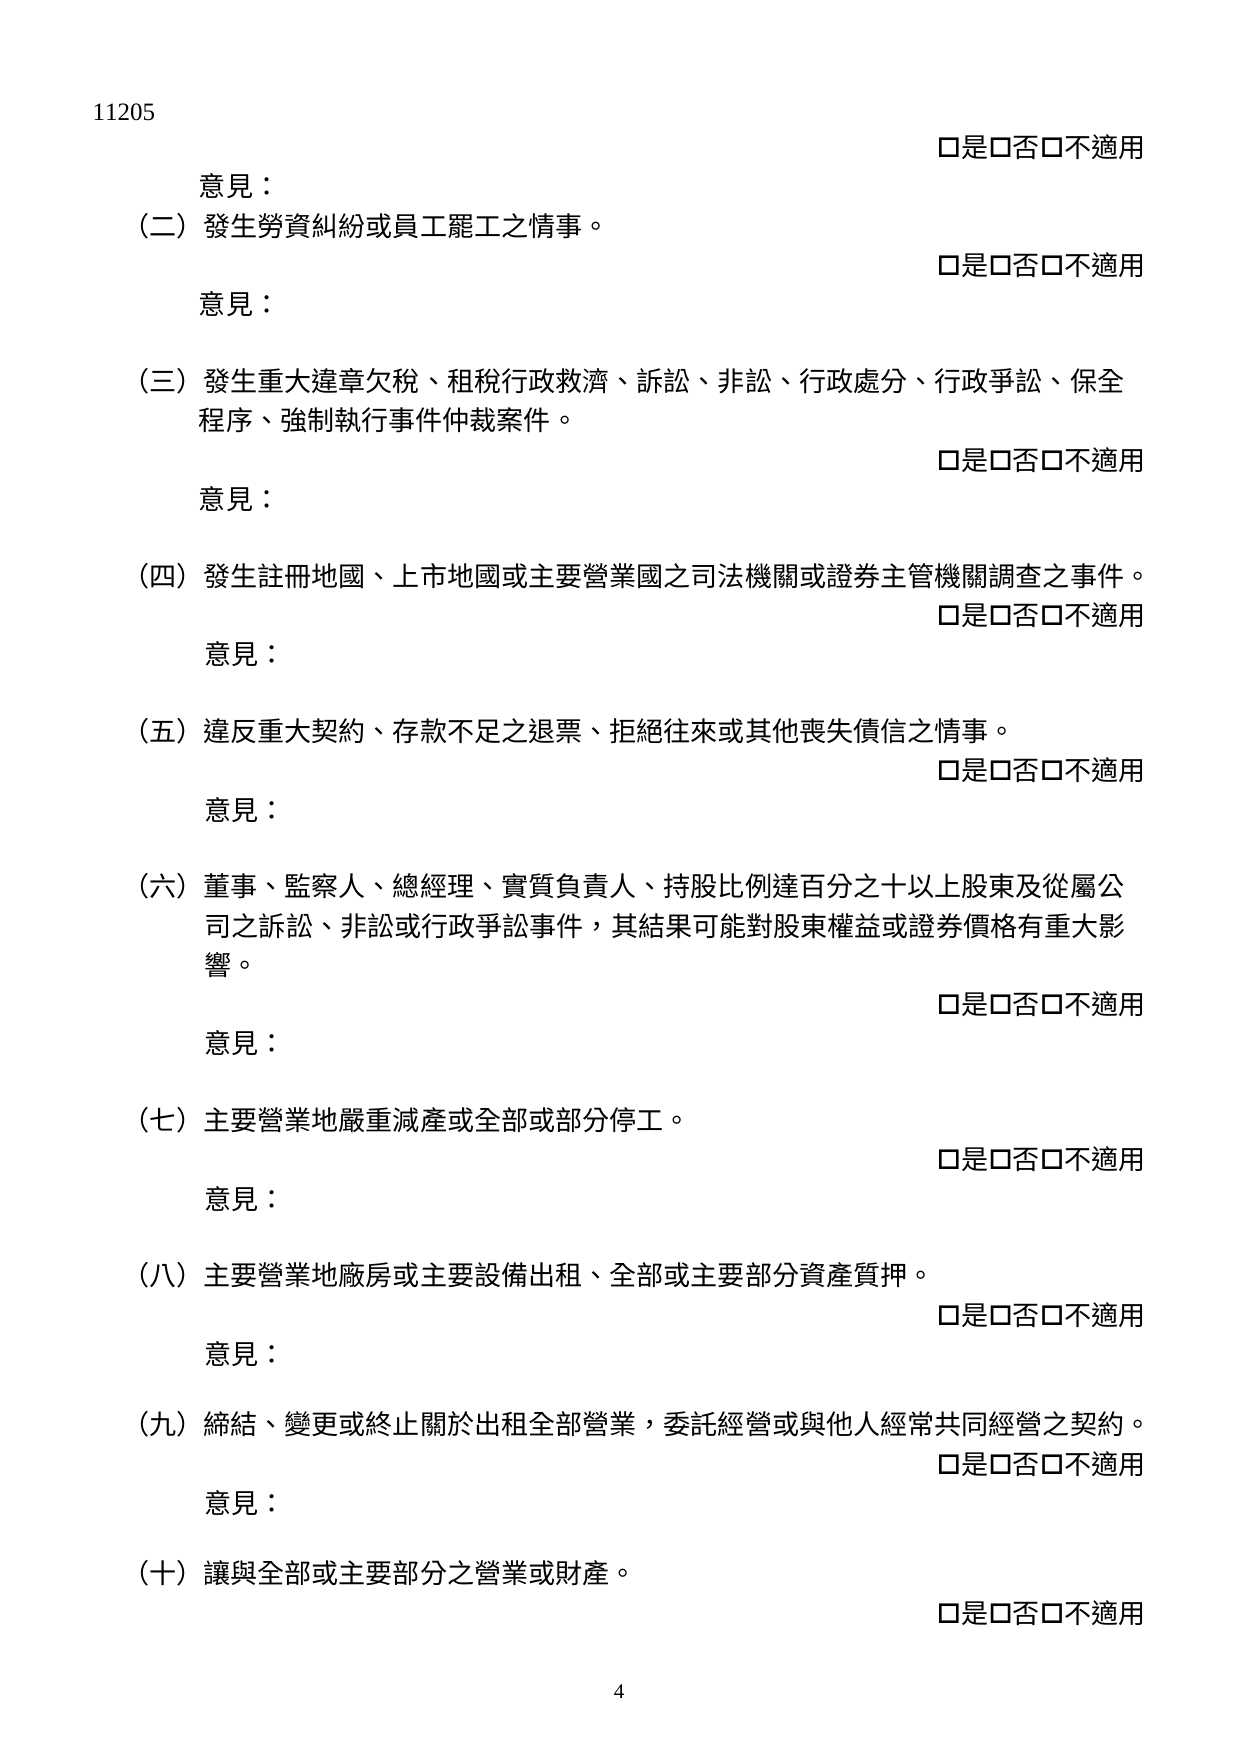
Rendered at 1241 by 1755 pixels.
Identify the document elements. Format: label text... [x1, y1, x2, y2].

text （三）發生重大違章欠稅、租稅行政救濟、訴訟、非訟、行政處分、行政爭訟、保全程序、強制執行事件仲裁案件。 [122, 360, 1145, 438]
text （二）發生勞資糾紛或員工罷工之情事。 [122, 205, 1145, 244]
text 意見： [199, 165, 1145, 205]
text 是否不適用 [342, 244, 1145, 283]
text （五）違反重大契約、存款不足之退票、拒絕往來或其他喪失債信之情事。 [122, 710, 1145, 749]
text 意見： [204, 788, 1145, 828]
text 是否不適用 [342, 1294, 1145, 1333]
text （八）主要營業地廠房或主要設備出租、全部或主要部分資產質押。 [122, 1254, 1145, 1294]
text 意見： [204, 633, 1145, 672]
text 是否不適用 [342, 126, 1145, 165]
text （九）締結、變更或終止關於出租全部營業，委託經營或與他人經常共同經營之契約。 [122, 1403, 1145, 1443]
text （四）發生註冊地國、上市地國或主要營業國之司法機關或證券主管機關調查之事件。 [122, 554, 1145, 594]
text 是否不適用 [342, 1592, 1145, 1631]
text 是否不適用 [342, 1443, 1145, 1482]
text 是否不適用 [342, 438, 1145, 478]
text 意見： [204, 1022, 1145, 1062]
text 意見： [204, 1333, 1145, 1372]
text 是否不適用 [342, 1138, 1145, 1178]
text 意見： [204, 1482, 1145, 1521]
text 意見： [199, 478, 1145, 517]
text （六）董事、監察人、總經理、實質負責人、持股比例達百分之十以上股東及從屬公司之訴訟、非訟或行政爭訟事件，其結果可能對股東權益或證券價格有重大影響。 [122, 865, 1145, 983]
text （十）讓與全部或主要部分之營業或財產。 [122, 1552, 1145, 1592]
text 意見： [199, 283, 1145, 322]
text 是否不適用 [342, 983, 1145, 1022]
text 是否不適用 [342, 749, 1145, 788]
text 意見： [204, 1178, 1145, 1217]
text （七）主要營業地嚴重減產或全部或部分停工。 [122, 1099, 1145, 1138]
text 是否不適用 [342, 594, 1145, 633]
